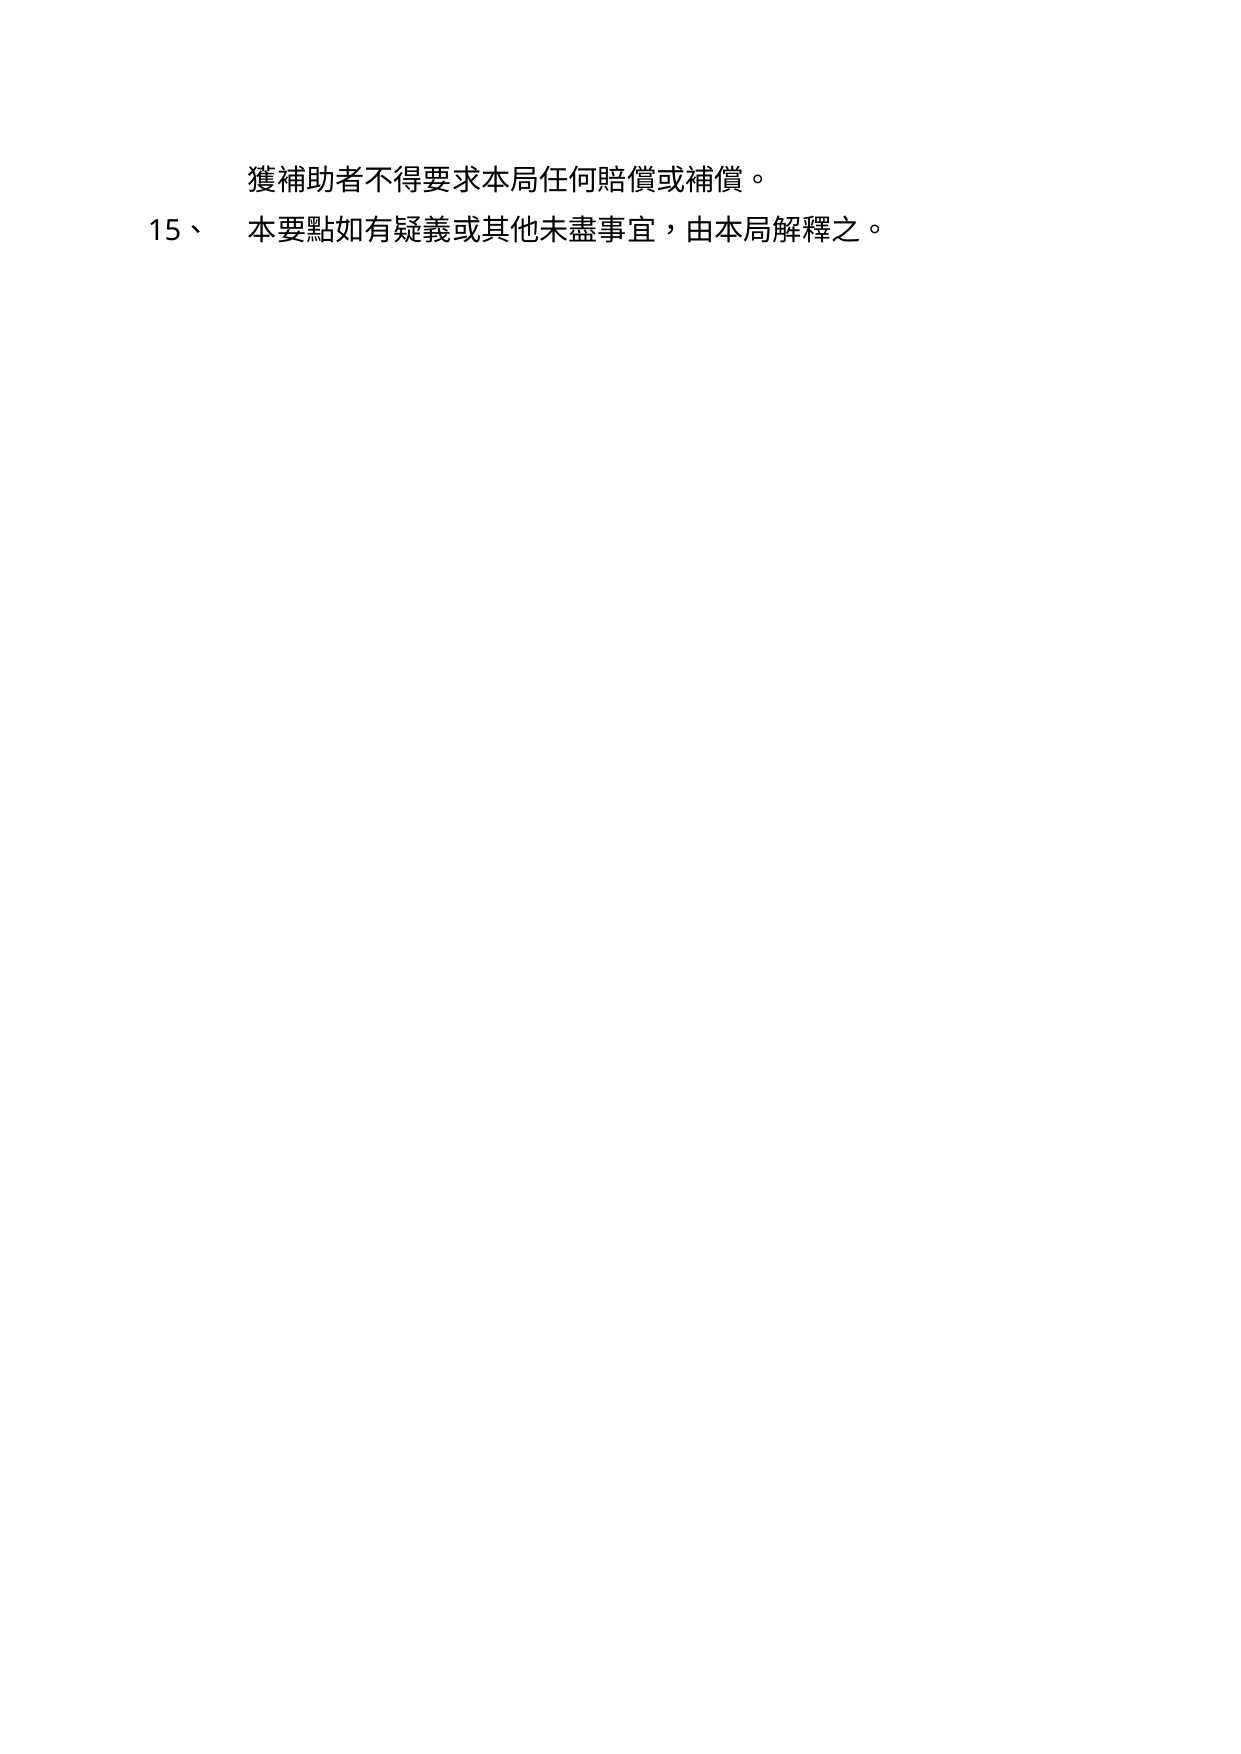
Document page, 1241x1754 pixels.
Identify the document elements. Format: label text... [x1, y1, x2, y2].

text 獲補助者不得要求本局任何賠償或補償。 [198, 150, 1093, 200]
list 本要點如有疑義或其他未盡事宜，由本局解釋之。 [148, 200, 1093, 250]
